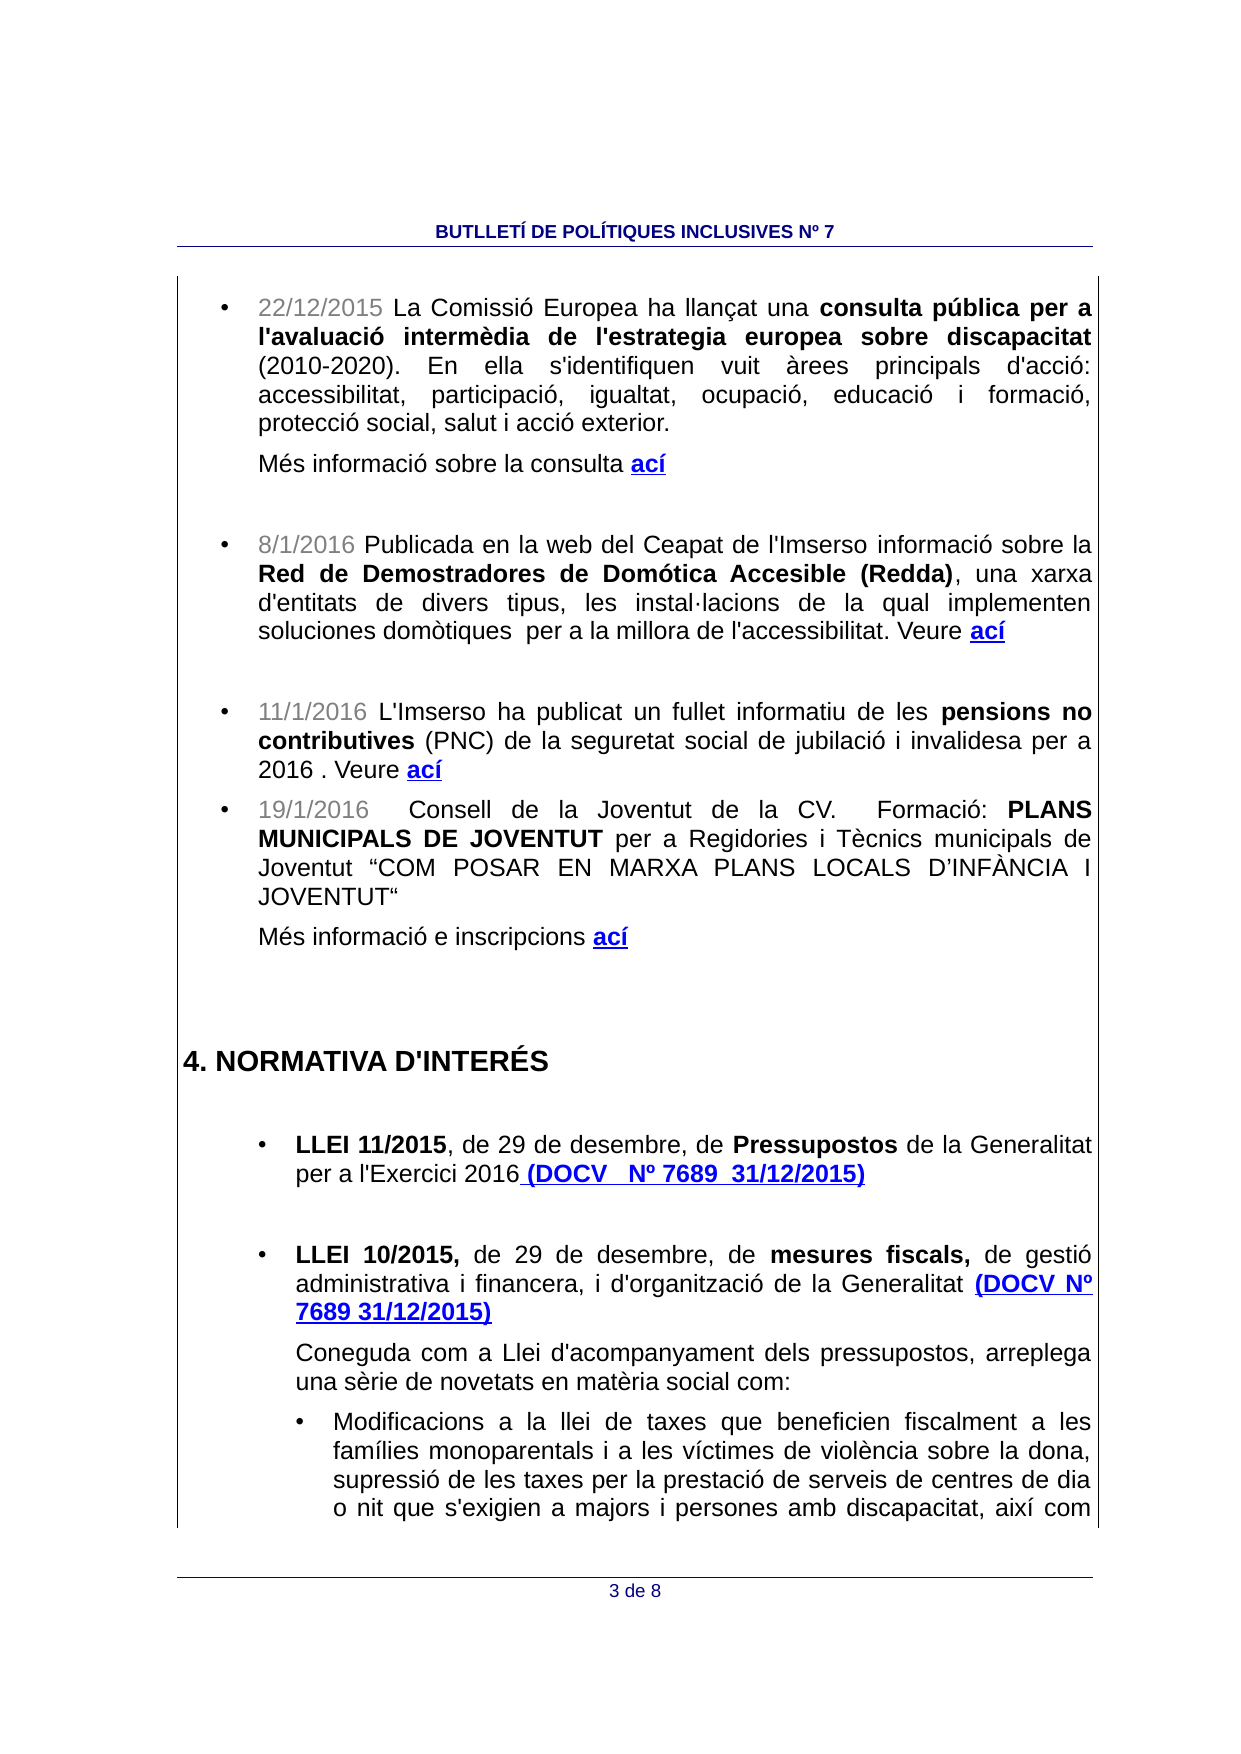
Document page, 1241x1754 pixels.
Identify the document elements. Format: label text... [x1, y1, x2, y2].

table_cell 1. ESTADÍSTIQUES D'INTERÉS SOCIAL Instituto Nacional de Estadística (INE) 21/12/2015.- El Empleo de las personas con discapacidad (Nota de Premsa) / (Resultats detallats) Instituto Valenciano de Estadística (IVE) 14/1/2016.- La Conselleria d'Economia Sostenible, Sectors Productius, Comerç i Treball ha actualitzat en el portal estadístic de la Generalitat la informació relativa al "Moviment Natural de la Població 2014". Les dades definitives de 2014 indiquen que el creixement vegetatiu (naixements-defuncions) de la Comunitat Valenciana va ser de 2.793, presentant totes les províncies un creixement vegetatiu positiu. (Resultats detallats) 2. INFORMES I ESTUDIS 11/1/2016 La Comissió Europea ha publicat Good practices under EaSI funded projects - 3rd Commission report. Aquest tercer informe de monitoratge forma part del Programa Europeu per a l'Ocupació i la Innovació Social (EaSI). Arreplega exemples de bones pràctiques en matèria de condicions laborals, ocupació, assumptes socials i inclusió que poden ser útils per a dissenyar o implementar polítiques d'intervenció en aquesta àrea. Més informació ací 12/1/2016 El Servei de Documentació del CRE d'Alzheimer de l'Imserso ha publicat un nou número de la Newsletter: «Últimas noticias sobre demencia», que conté una recopilació de notícies de divulgació sobre demències. Més informació ací 3. INFORMACIÓ D'INTERÉS Víctimes de violència de gènere: La Delegació del Govern ha tornat a actualitzar la relació de víctimes mortals per violència de gènere, després del cas ocorregut a Villena (Alacant) el passat 23 de desembre. El nombre de dones mortes a Espanya en 2015, com a conseqüència de la violència de gènere, s'eleva, provisionalment, a 54, i el nombre de menors orfes a 50. En la C.Valenciana el nombre de dones mortes ascendeix a 10, i 12 els menors que han quedat orfes. Per a accedir a les dades del Ministeri prem ací La Direcció General de Finançament i Fons Europeus de la Conselleria d’Hisenda i Model Econòmic de la Generalitat, a través del seu servei ProgramasUE.info, ha informat de las novetats referents als programes de la Unió Europea següents: 27/11/2015. W3 DG Justícia, Programa Drets, Igualtat i Ciutadania. Convocatòria de propostes JUST/2015/RRAC/AG. Projectes per a prevenir i combatre el racisme, la xenofòbia, l'homofòbia i altres formes d'intolerància. (Data límit: 18/02/2016). Més informació sobre la convocatoria ací 15/12/2015 W3 Convocatòria d'Accions Innovadores Urbanes de la Comissió Europea. Temes: transició energètica, pobresa urbana, inclusió d'immigrants i ocupació en l'economia local. (Data límit: 31/03/2016) Més informació sobre la convocatoria ací 18/12/2015 W3 DG Justícia, Programa Drets, Igualtat i Ciutadania. Daphne. Convocatòria de propostes JUST/2015/RDAP/AG/CORP. Suport financer a projectes per a prevenir i eliminar el càstig físic a la infància (Data límit: 03/03/2016). Més Informació sobre la convocatoria ací 22/12/2015 La Comissió Europea ha llançat una consulta pública per a l'avaluació intermèdia de l'estrategia europea sobre discapacitat (2010-2020). En ella s'identifiquen vuit àrees principals d'acció: accessibilitat, participació, igualtat, ocupació, educació i formació, protecció social, salut i acció exterior. Més informació sobre la consulta ací 8/1/2016 Publicada en la web del Ceapat de l'Imserso informació sobre la Red de Demostradores de Domótica Accesible (Redda), una xarxa d'entitats de divers tipus, les instal·lacions de la qual implementen soluciones domòtiques per a la millora de l'accessibilitat. Veure ací 11/1/2016 L'Imserso ha publicat un fullet informatiu de les pensions no contributives (PNC) de la seguretat social de jubilació i invalidesa per a 2016 . Veure ací 19/1/2016 Consell de la Joventut de la CV. Formació: PLANS MUNICIPALS DE JOVENTUT per a Regidories i Tècnics municipals de Joventut “COM POSAR EN MARXA PLANS LOCALS D’INFÀNCIA I JOVENTUT“ Més informació e inscripcions ací 4. NORMATIVA D'INTERÉS LLEI 11/2015, de 29 de desembre, de Pressupostos de la Generalitat per a l'Exercici 2016 (DOCV Nº 7689 31/12/2015) LLEI 10/2015, de 29 de desembre, de mesures fiscals, de gestió administrativa i financera, i d'organització de la Generalitat (DOCV Nº 7689 31/12/2015) Coneguda com a Llei d'acompanyament dels pressupostos, arreplega una sèrie de novetats en matèria social com: Modificacions a la llei de taxes que beneficien fiscalment a les famílies monoparentals i a les víctimes de violència sobre la dona, supressió de les taxes per la prestació de serveis de centres de dia o nit que s'exigien a majors i persones amb discapacitat, així com disminució de la taxa per la prestació de servei d'atenció residencial i habitatge tutelat (articles 42, 43 i 44). Modificació de la llei de serveis socials quant al caràcter inembargable de les ajudes d'emergència i les ajudes per acolliment familiar (capítol IV). Modificació de la llei de renda garantida de ciutadania de la Comunitat Valenciana per a no computar com a ingressos les prestacions per a sufragar despeses imprescindibles com a ajudes d'emergència, menjador, escolars, despeses de lloguer o hipoteca de l'habitatge habitual (capítol V). Modificació de l'ordre que regula els requisits per a l'accés al sistema de la dependència en els següents aspectes: s'augmenta la quantitat de diners de butxaca per a les persones en centres residencials, es deroguen les taxes en centres de dia i es deroga el copagament de serveis. L'import de les prestacions es correspondrà amb les quanties determinades per l'Estat (capítol VI). Modificació de la llei de protecció a la Infància i l'adolescència, reconeixent el caràcter de dret de les prestacions econòmiques per acolliment familiar (capítol VII). Modificació de la llei integral contra la violència sobre la dona en allò que fa referència al dret a la indemnització per mort, independentment del lloc on es va produir o la nacionalitat de la víctima, sempre que els descendents o ascendents residisquen a la Comunitat (capítol VIII). Modificació també del Reglament correspondent (capítol IX). Modificació de la Llei d'integració de les persones immigrants a la Comunitat Valenciana per afegir que la Generalitat facilitarà i promourà la participació d'aquestes persones en tots els àmbits de la societat valenciana (capítol XXV). DECRET 238/2015, de 29 de desembre, del Consell, pel qual es crea la Comissió Delegada del Consell d'Inclusió i Drets Socials. (DOCV Nº 7689 31/12/2015) Subvencions, premis i beques de la Generalitat d'interés social: RESOLUCIÓ de 17 de desembre de 2015, del director general de Relacions amb les Corts, per la qual es disposa la publicació del conveni entre la Generalitat, la Universitat Jaume I de Castelló i la Fiscalia Superior de la Comunitat Valenciana per al desenvolupament d'un programa de mediació en matèria d'intervenció socioeducativa i execució de mesures de medi obert amb menors infractors (DOCV Nº 7682 21/12/2015) DECRET 239/2015, de 29 de desembre, del Consell, pel qual s'aproven les bases reguladores per a la concessió de subvencions al col·lectiu de persones amb diversitat funcional, destinades a compensar despeses relacionades amb la protecció de la salut, durant l'exercici pressupostari de 2016. (DOCV Nº 7688 30/12/2015) DECRET 240/2015, de 29 de desembre, del Consell, pel qual aprova les bases reguladores per a la concessió de subvencions al col·lectiu de pensionistes, destinades a compensar despeses relacionades amb la protecció de la salut durant l'exercici pressupostari de 2016. (DOCV Nº 7688 30/12/2015) RESOLUCIÓ de 22 de desembre de 2015, de la Conselleria de Sanitat Universal i Salut Pública, per la qual es convoquen subvencions en matèria d'atenció i prevenció de les drogodependències i altres trastorns addictius per a l'exercici 2016 (DOCV Nº 7688, 30/12/2015) ORDRE 3/2015, de 23 de desembre, de la Conselleria d'Habitatge, Obres Públiques i Vertebració del Territori, per la qual s'aproven les bases reguladores per a la concessió de subvencions per a evitar la pobresa energètica en llars en risc d'exclusió social i la pèrdua d'habitatge per no poder atendre el pagament del lloguer; i s'efectua la seua convocatòria. (DOCV Nº 7689, 31/12/2015) ORDRE 8/2015, de 29 de desembre, de la Vicepresidència i Conselleria d’Igualtat i Polítiques Inclusives, per la qual s’estableixen les bases reguladores de la concessió de subvencions en matèria de serveis socials especialitzats de persones majors. (DOCV Nº 7691, 05/01/2016) ORDRE 9/2015, de 29 de desembre, de la Vicepresidència i Conselleria d’Igualtat i Polítiques Inclusives, per la qual s’estableixen les bases reguladores del Premi de disseny de cartells commemoratius de la celebració del 8 de Març, Dia Internacional de la Dona, a la Comunitat Valenciana. (DOCV Nº 7692 de 07/01/2016) RESOLUCIÓ de 29 de desembre de 2015, de la Vicepresidència i Conselleria d’Igualtat i Polítiques Inclusives, per la qual es convoquen per a l’exercici 2016 les subvencions per al finançament de projectes i activitats de promoció i foment del voluntariat a la Comunitat Valenciana. (DOCV Nº 7692 de 07/01/2016) Subvencions d'altres Institucions Públiques de la Comunitat d'interés social: Anuncio del Excelentísimo Ayuntamiento de Valencia sobre bases de la convocatoria de subvenciones a entidades para la intervención en el ámbito de la acción social en Valencia para el año 2015. (BOPV Nº 246 24/12/2015) Normativa, premis i disposicions estatals d'interés social: Resolución de 14 de diciembre de 2015, de la Secretaría de Estado de Administraciones Públicas, por la que se determinan las Oficinas de Atención al Ciudadano que han de ajustarse a las condiciones de accesibilidad previstas en el Real Decreto 366/2007, de 16 de marzo, por el que se establecen las condiciones de accesibilidad y no discriminación de las personas con discapacidad en sus relaciones con la Administración General del Estado (BOE Nº 303 19/12/2015) Resolución de 1 de diciembre de 2015, de la Secretaría de Estado de Servicios Sociales e Igualdad, por la que se publican las ayudas económicas a corporaciones locales para el desarrollo de programas de prevención de las drogodependencias, con cargo al Fondo de bienes decomisados por tráfico de drogas y otros delitos relacionados, en aplicación de la Ley 17/2003, de 29 de mayo.(BOE Nº 306 23/12/2015) Els Ajuntaments de la CV que reben ajudes són els de Alacant, Elx i València. Orden SSI/2829/2015, de 18 de diciembre, por la que se establecen las bases reguladoras para la concesión de los Premios Imserso. (BOE Nº 310 28/12/2015) Aquests premis tenen àmbit territorial espanyol i iberoamericà. Consten de les següents especialitats: a) Esment honorífic per a actuacions que promoguen l'envelliment actiu i saludable. b) Esment honorífic a la trajectòria professional. c) Premi de Qualitat i Bones Pràctiques. d) Premi de Solidaritat Intergeneracional. i) Premis de Recerca, Desenvolupament i Innovació. f) Premi d'Atenció Integral Sociosanitària. g) Premis de Comunicació: Premsa, Ràdio, Televisió, Pàgina Web i Publicitat. Resolución de 14 de diciembre de 2015, del Instituto de la Juventud, por la que se conceden los Premios de Periodismo Joven sobre Violencia de Género para el año 2015. (BOE Nº 310 28/12/2015) Periodisme Imprés: Rubén Elizari Sola per “180 dones víctimes de violència de gènere reben ajuda psicològica a Navarra” i Javier Carrión Molina per “Vam ser esclaves del Califat”. Periodisme Audiovisual (Ràdio i Televisió): Ana Rayaces Alonso per “Els colps que ningú sent”. Periodisme Digital: Vanessa Pi Giménez per “Les maltractades silencioses”. Resolución de 30 de noviembre de 2015, del Instituto de la Mujer y para la Igualdad de Oportunidades, por la que se conceden subvenciones destinadas a la realización de postgrados de estudios de género y actividades del ámbito universitario relacionadas con la igualdad de oportunidades entre mujeres y hombres, para el año 2015. (BOE nº 310 28/12/2015) Real Decreto 1109/2015, de 11 de diciembre, por el que se desarrolla la Ley 4/2015, de 27 de abril, del Estatuto de la víctima del delito, y se regulan las Oficinas de Asistencia a las Víctimas del Delito.(BOE nº 312 30/12/2015) Real Decreto 1110/2015, de 11 de diciembre, por el que se regula el Registro Central de Delincuentes Sexuales. (BOE Nº 312 30/12/2015) Resolución 400/38199/2015, de 21 de diciembre, de la Subsecretaría, por la que se publica el Acuerdo del Consejo de Ministros de 20 de noviembre de 2015, por el que se aprueba el Protocolo de actuación frente al acoso sexual y por razón de sexo en las Fuerzas Armadas. (BOE Nº312 30/12/2015) Real Decreto 1170/2015, de 29 de diciembre, sobre revalorización de las pensiones del sistema de la Seguridad Social y de otras prestaciones sociales públicas para el ejercicio 2016. (BOE Nº312 30/12/2015) Real Decreto 1171/2015, de 29 de diciembre, por el que se fija el salario mínimo interprofesional para 2016. (BOE Nº312 30/12/2015) Resolución de 3 de diciembre de 2015, de la Secretaría de Estado de Servicios Sociales e Igualdad, por la que se conceden subvenciones para la realización de programas de interés general con cargo a la asignación tributaria del Impuesto sobre la Renta de las Personas Físicas, correspondiente al año 2015 (BOE Nº 312 de 30/12/2015) [178, 276, 1098, 1528]
